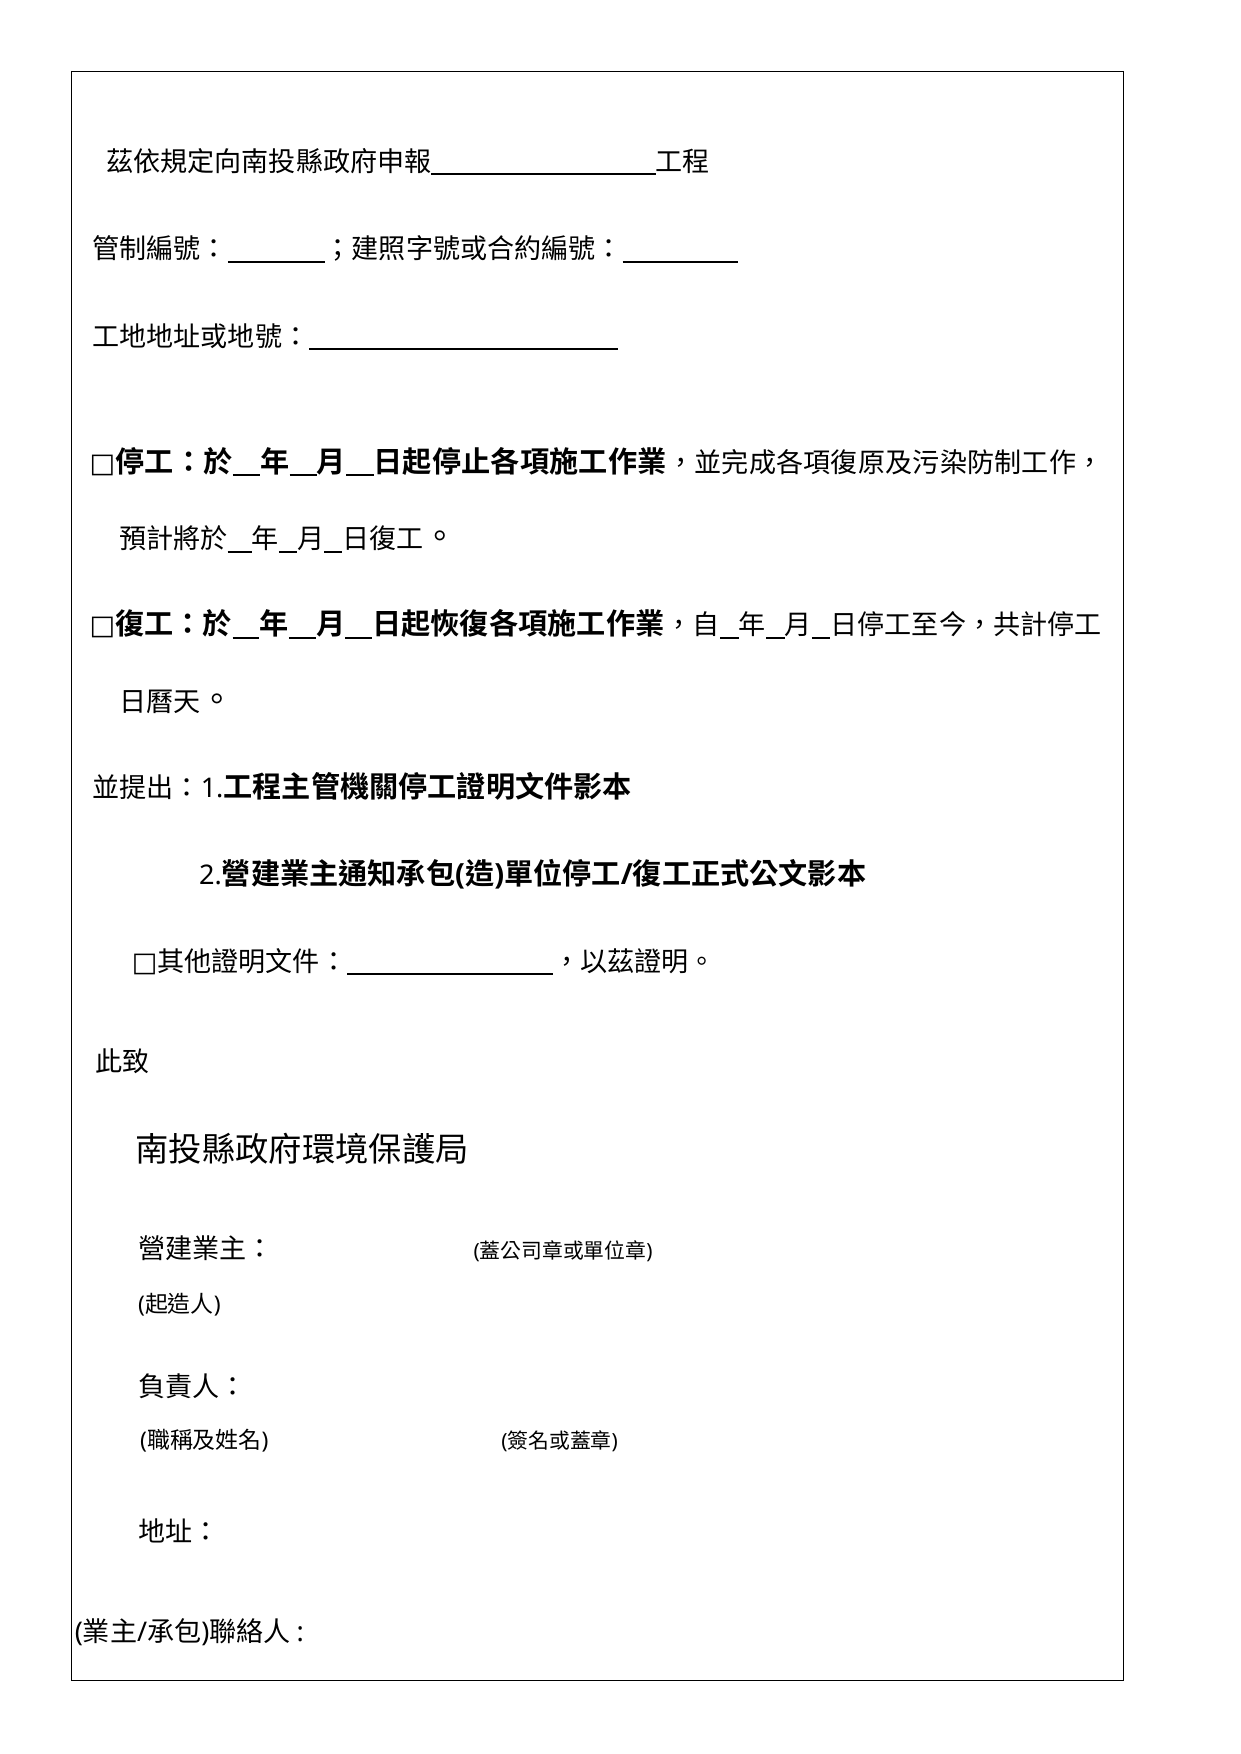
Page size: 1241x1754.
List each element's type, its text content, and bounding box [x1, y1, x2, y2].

table_header 茲依規定向南投縣政府申報 工程 管制編號： ；建照字號或合約編號： 工地地址或地號： □停工：於 年 月 日起停止各項施工作業，並完成各項復原及污染防制工作，預計將於 年 月 日復工。 □復工：於 年 月 日起恢復各項施工作業，自 年 月 日停工至今，共計停工 日曆天。 並提出：1.工程主管機關停工證明文件影本 2.營建業主通知承包(造)單位停工/復工正式公文影本 □其他證明文件： ，以茲證明。 此致 南投縣政府環境保護局 營建業主： (蓋公司章或單位章) (起造人) 負責人： (職稱及姓名) (簽名或蓋章) 地址： (業主/承包)聯絡人 : [72, 72, 1123, 1680]
